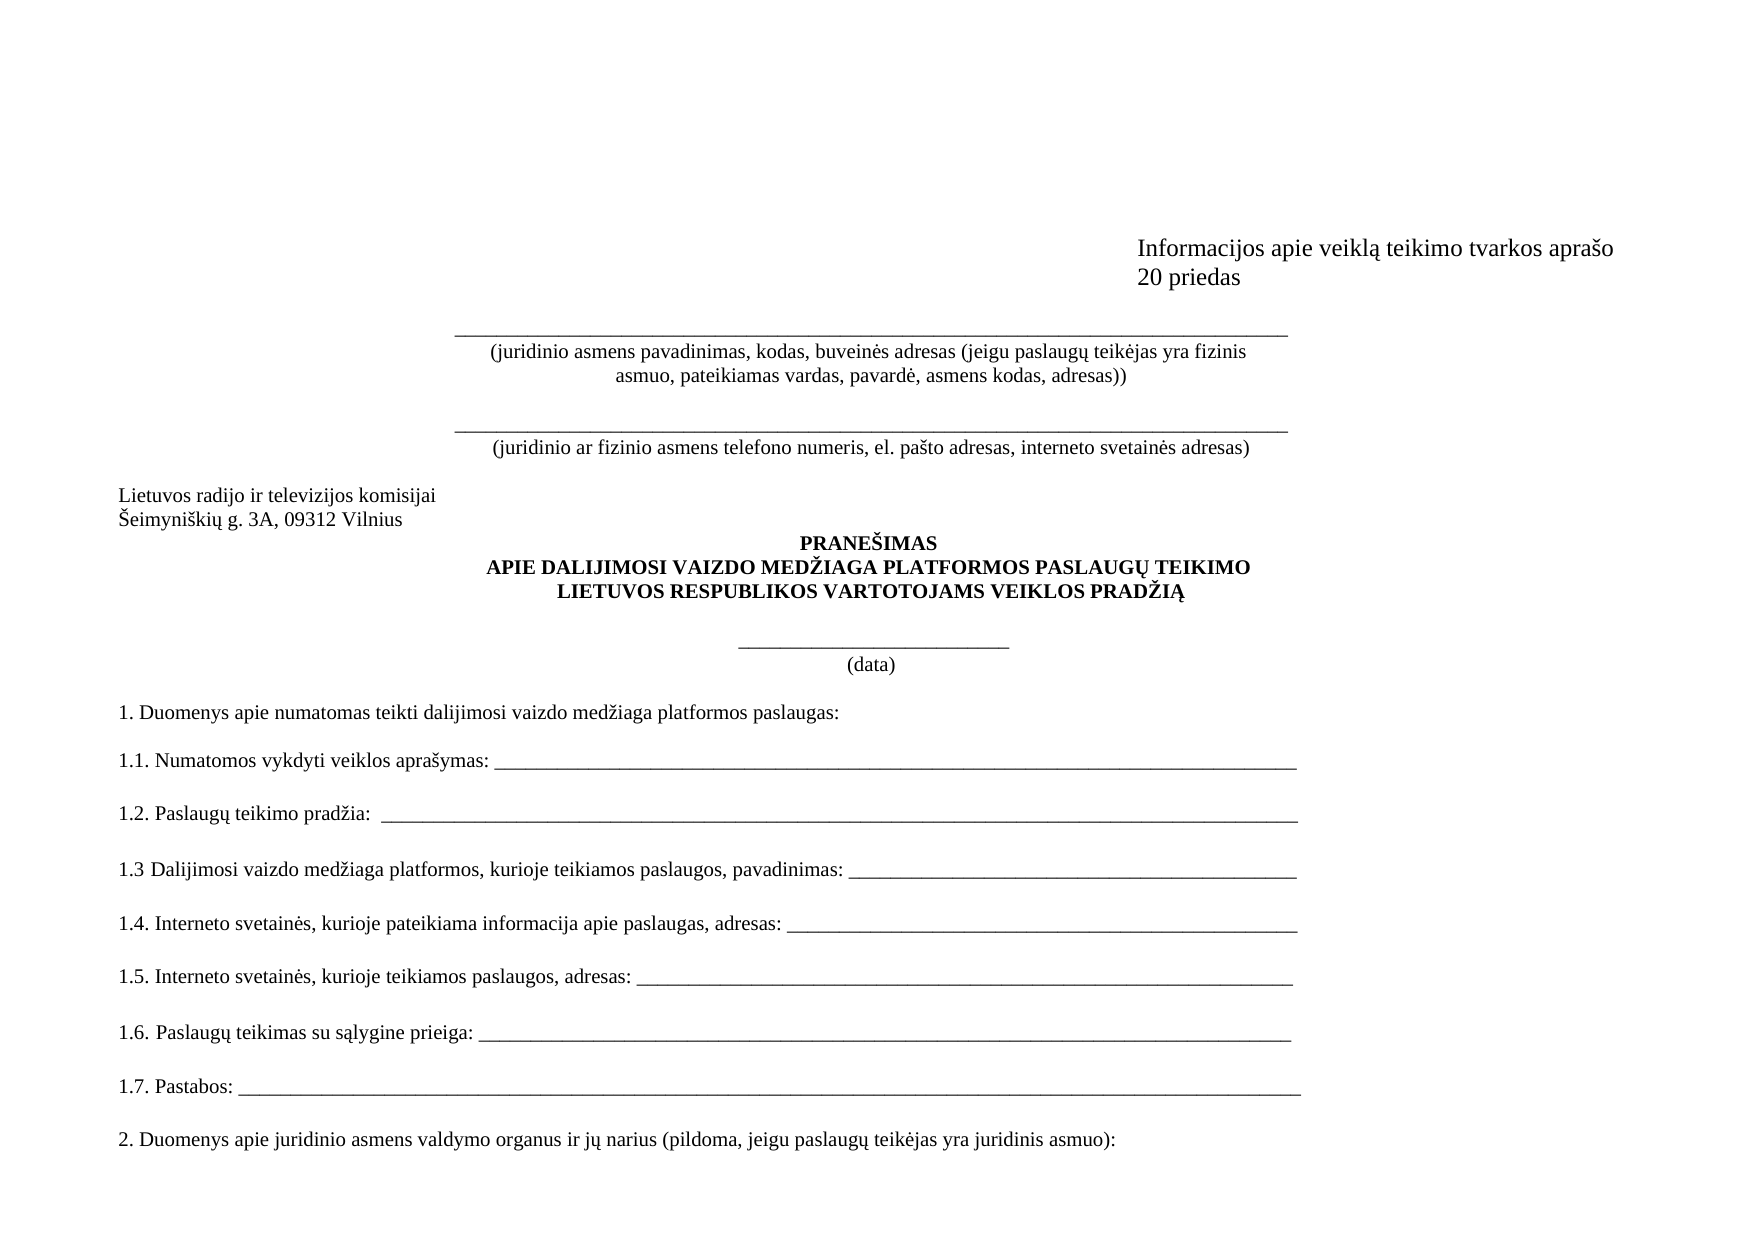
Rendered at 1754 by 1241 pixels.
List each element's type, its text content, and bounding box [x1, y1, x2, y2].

text Šeimyniškių g. 3A, 09312 Vilnius [118, 507, 1624, 531]
text 1.5. Interneto svetainės, kurioje teikiamos paslaugos, adresas: _______________________________________________________________ [118, 964, 1624, 988]
text ________________________________________________________________________________ [118, 314, 1624, 339]
text (juridinio asmens pavadinimas, kodas, buveinės adresas (jeigu paslaugų teikėjas yra fizinis [118, 339, 1624, 363]
text 1.1. Numatomos vykdyti veiklos aprašymas: _____________________________________________________________________________ [118, 748, 1624, 772]
text PRANEŠIMAS [118, 531, 1624, 555]
text 1.7. Pastabos: ______________________________________________________________________________________________________ [118, 1074, 1624, 1098]
text __________________________ [118, 627, 1624, 651]
text (juridinio ar fizinio asmens telefono numeris, el. pašto adresas, interneto svetainės adresas) [118, 435, 1624, 459]
text 1.6. Paslaugų teikimas su sąlygine prieiga: ______________________________________________________________________________ [118, 1016, 1624, 1045]
text Informacijos apie veiklą teikimo tvarkos aprašo 20 priedas [1137, 233, 1624, 291]
text 2. Duomenys apie juridinio asmens valdymo organus ir jų narius (pildoma, jeigu paslaugų teikėjas yra juridinis asmuo): [118, 1127, 1624, 1151]
text ________________________________________________________________________________ [118, 411, 1624, 435]
text apie dalijimosi vaizdo medžiaga platformos paslaugų TEIKIMO [118, 555, 1624, 579]
text Lietuvos radijo ir televizijos komisijai [118, 483, 1624, 507]
text 1.2. Paslaugų teikimo pradžia: ________________________________________________________________________________________ [118, 801, 1624, 824]
text 1.4. Interneto svetainės, kurioje pateikiama informacija apie paslaugas, adresas: _________________________________________________ [118, 911, 1624, 935]
text asmuo, pateikiamas vardas, pavardė, asmens kodas, adresas)) [118, 363, 1624, 387]
text Lietuvos Respublikos vartotojams Veiklos pradžią [118, 579, 1624, 603]
text 1. Duomenys apie numatomas teikti dalijimosi vaizdo medžiaga platformos paslaugas: [118, 699, 1624, 724]
text (data) [118, 651, 1624, 676]
text 1.3 Dalijimosi vaizdo medžiaga platformos, kurioje teikiamos paslaugos, pavadinimas: ___________________________________________ [118, 853, 1624, 882]
